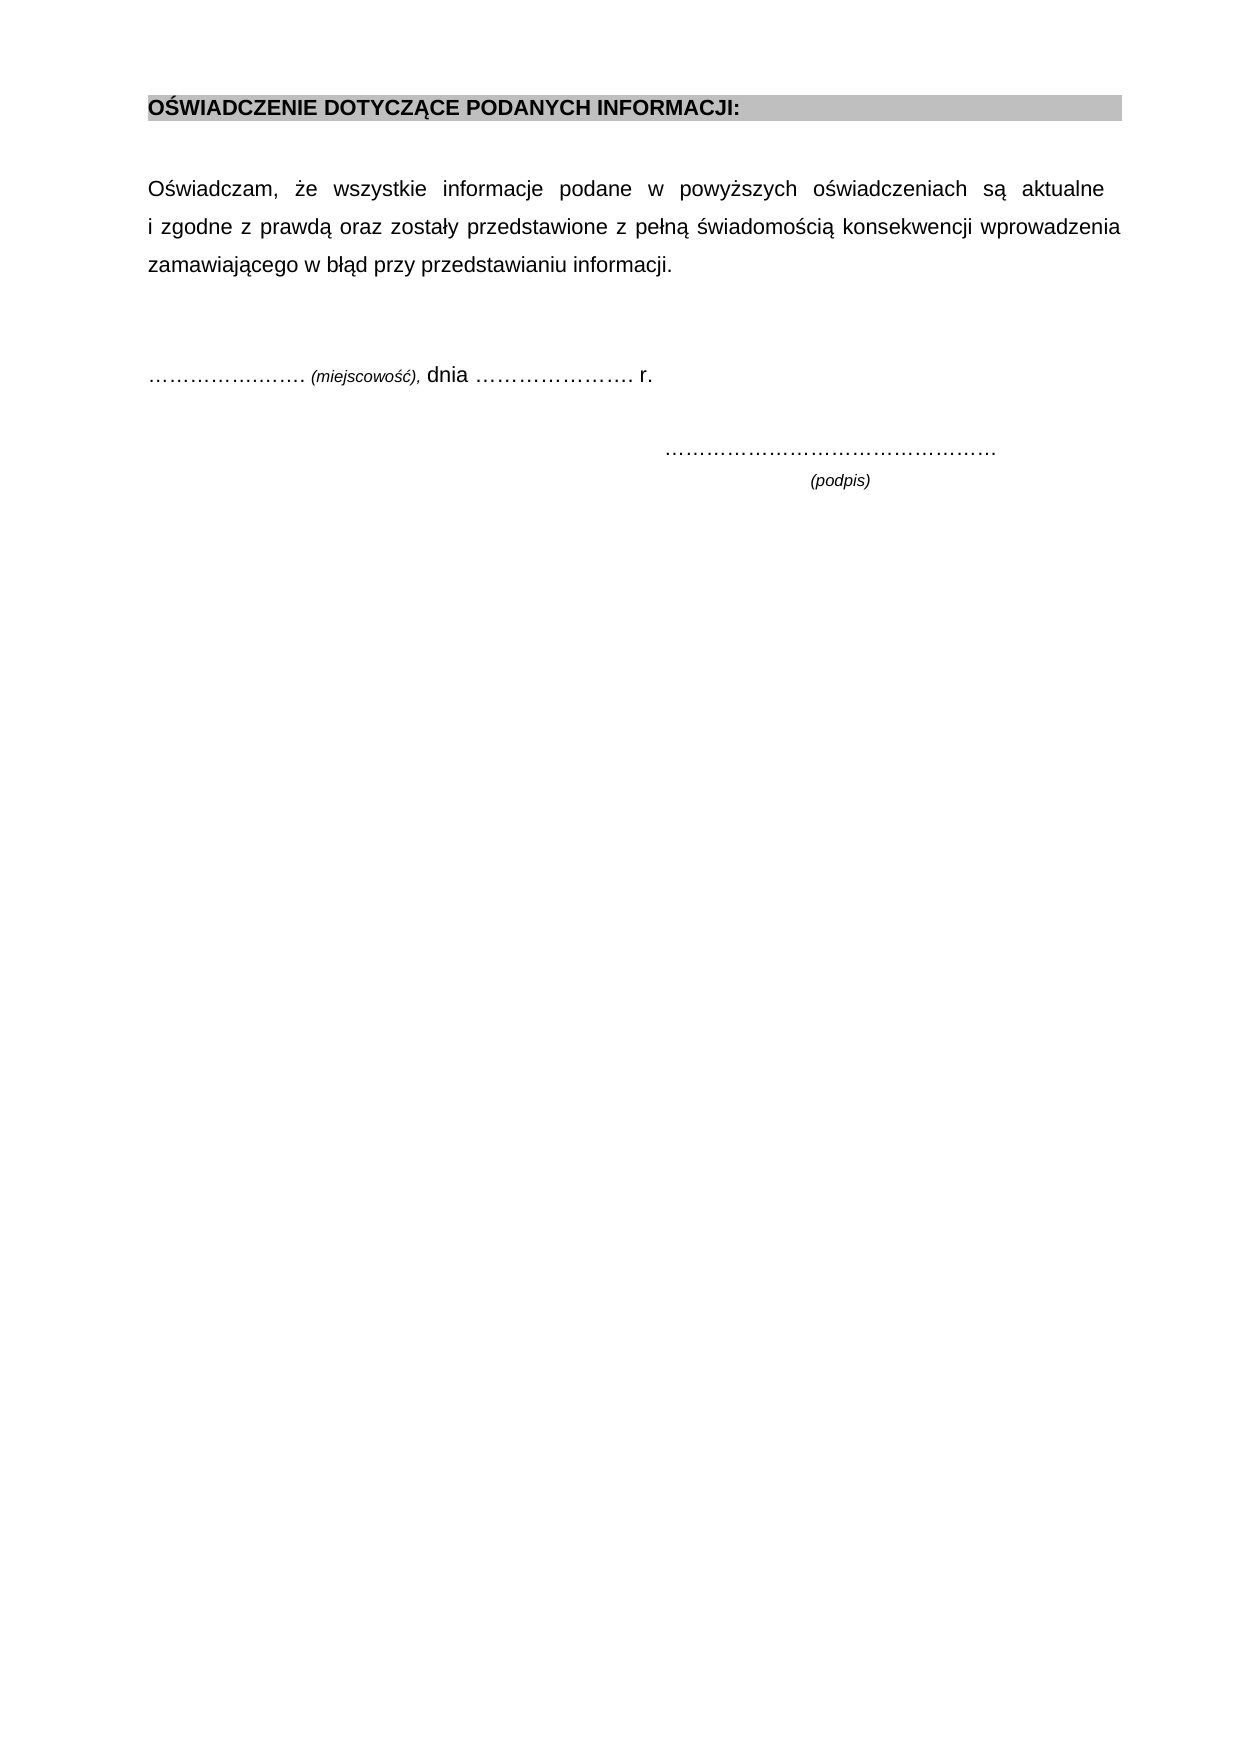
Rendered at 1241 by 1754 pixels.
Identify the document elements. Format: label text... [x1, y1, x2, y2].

text (podpis) [148, 471, 1122, 490]
text Oświadczam, że wszystkie informacje podane w powyższych oświadczeniach są aktualne i zgodne z prawdą oraz zostały przedstawione z pełną świadomością konsekwencji wprowadzenia zamawiającego w błąd przy przedstawianiu informacji. [148, 176, 1122, 277]
text …………….……. (miejscowość), dnia …………………. r. [148, 362, 1122, 387]
text OŚWIADCZENIE DOTYCZĄCE PODANYCH INFORMACJI: [148, 95, 1122, 121]
text ………………………………………… [148, 435, 1122, 459]
